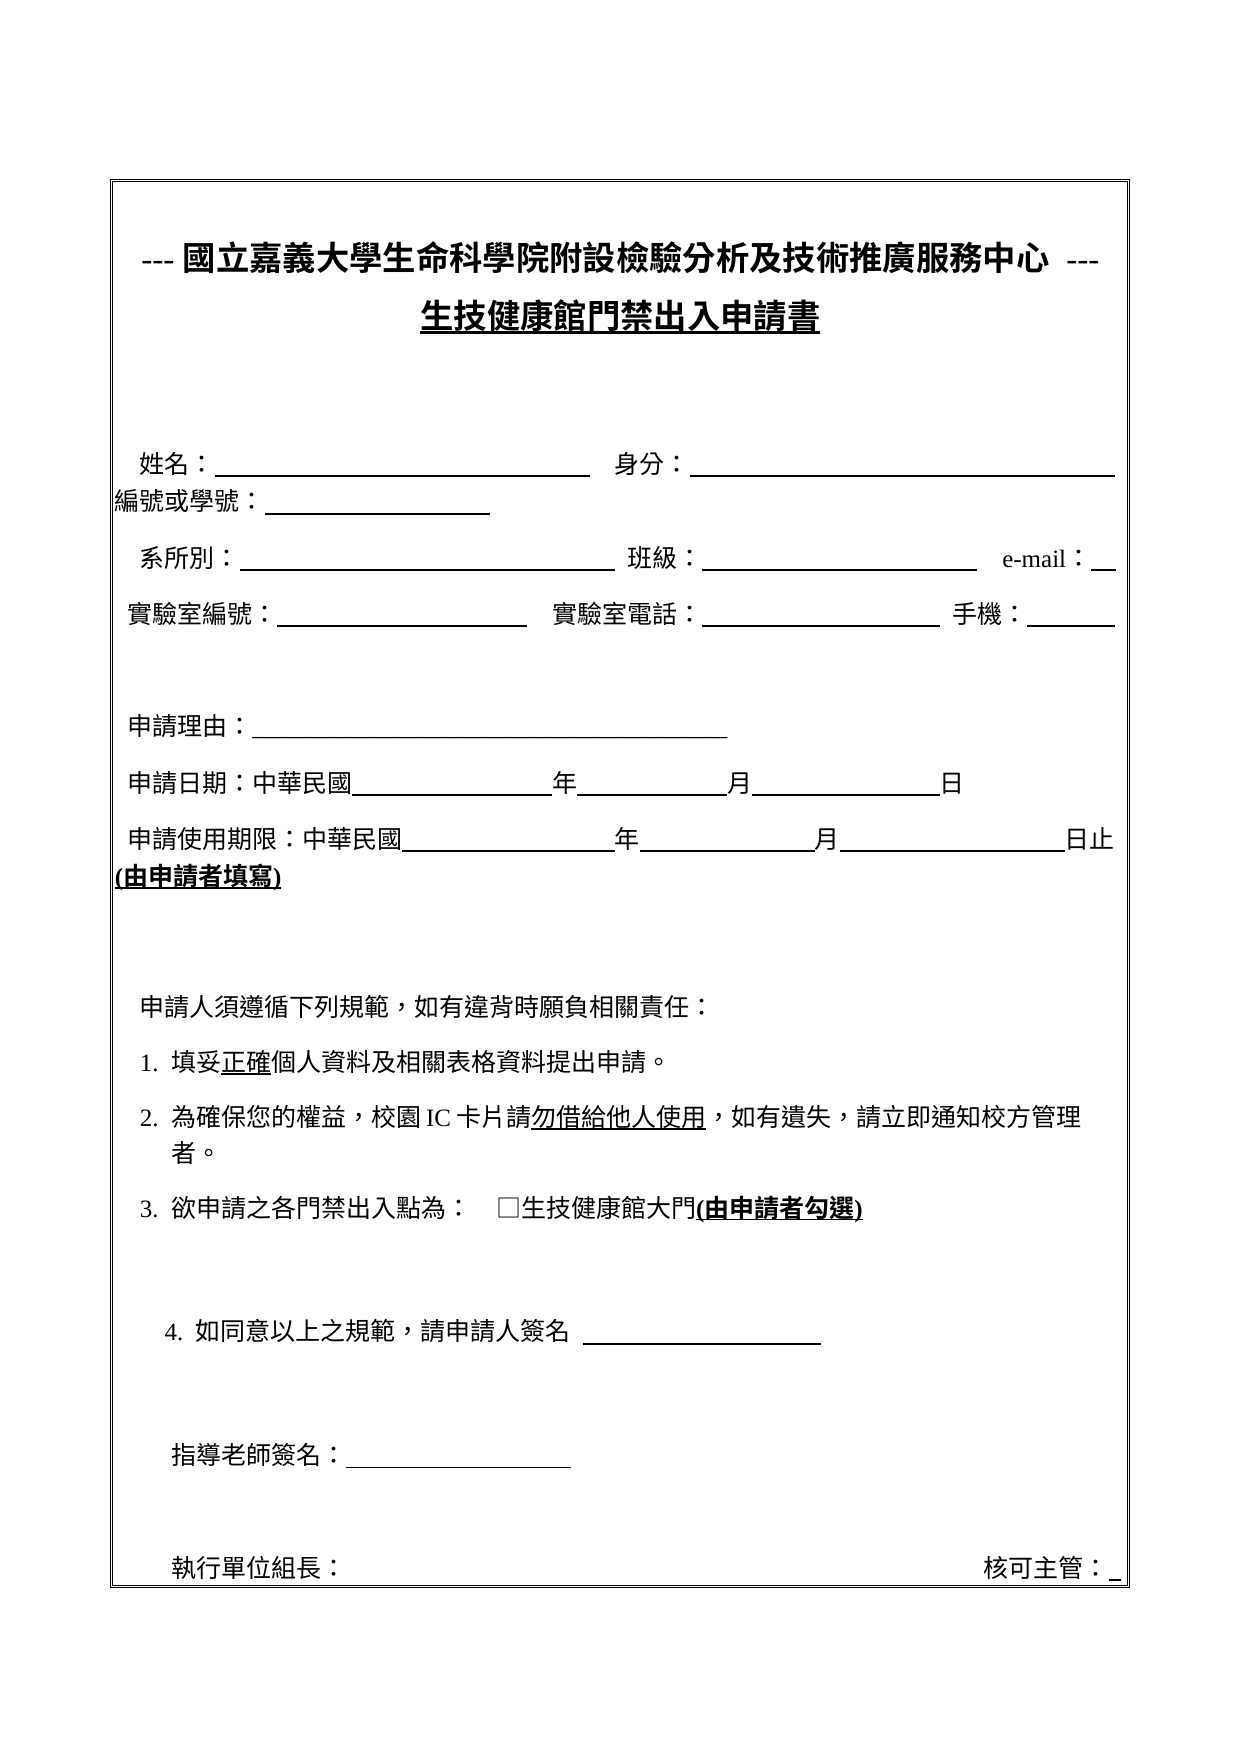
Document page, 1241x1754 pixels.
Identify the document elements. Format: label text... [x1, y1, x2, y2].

table_header --- 國立嘉義大學生命科學院附設檢驗分析及技術推廣服務中心 --- 生技健康館門禁出入申請書 姓名： 身分： 編號或學號： 系所別： 班級： e-mail： 實驗室編號： 實驗室電話： 手機： 申請理由：______________________________________ 申請日期：中華民國 年 月 日 申請使用期限：中華民國 年 月 日止 (由申請者填寫) 申請人須遵循下列規範，如有違背時願負相關責任： 填妥正確個人資料及相關表格資料提出申請。 為確保您的權益，校園IC卡片請勿借給他人使用，如有遺失，請立即通知校方管理者。 欲申請之各門禁出入點為： □生技健康館大門(由申請者勾選) 如同意以上之規範，請申請人簽名 指導老師簽名： 執行單位組長： 核可主管： [113, 182, 1127, 1584]
